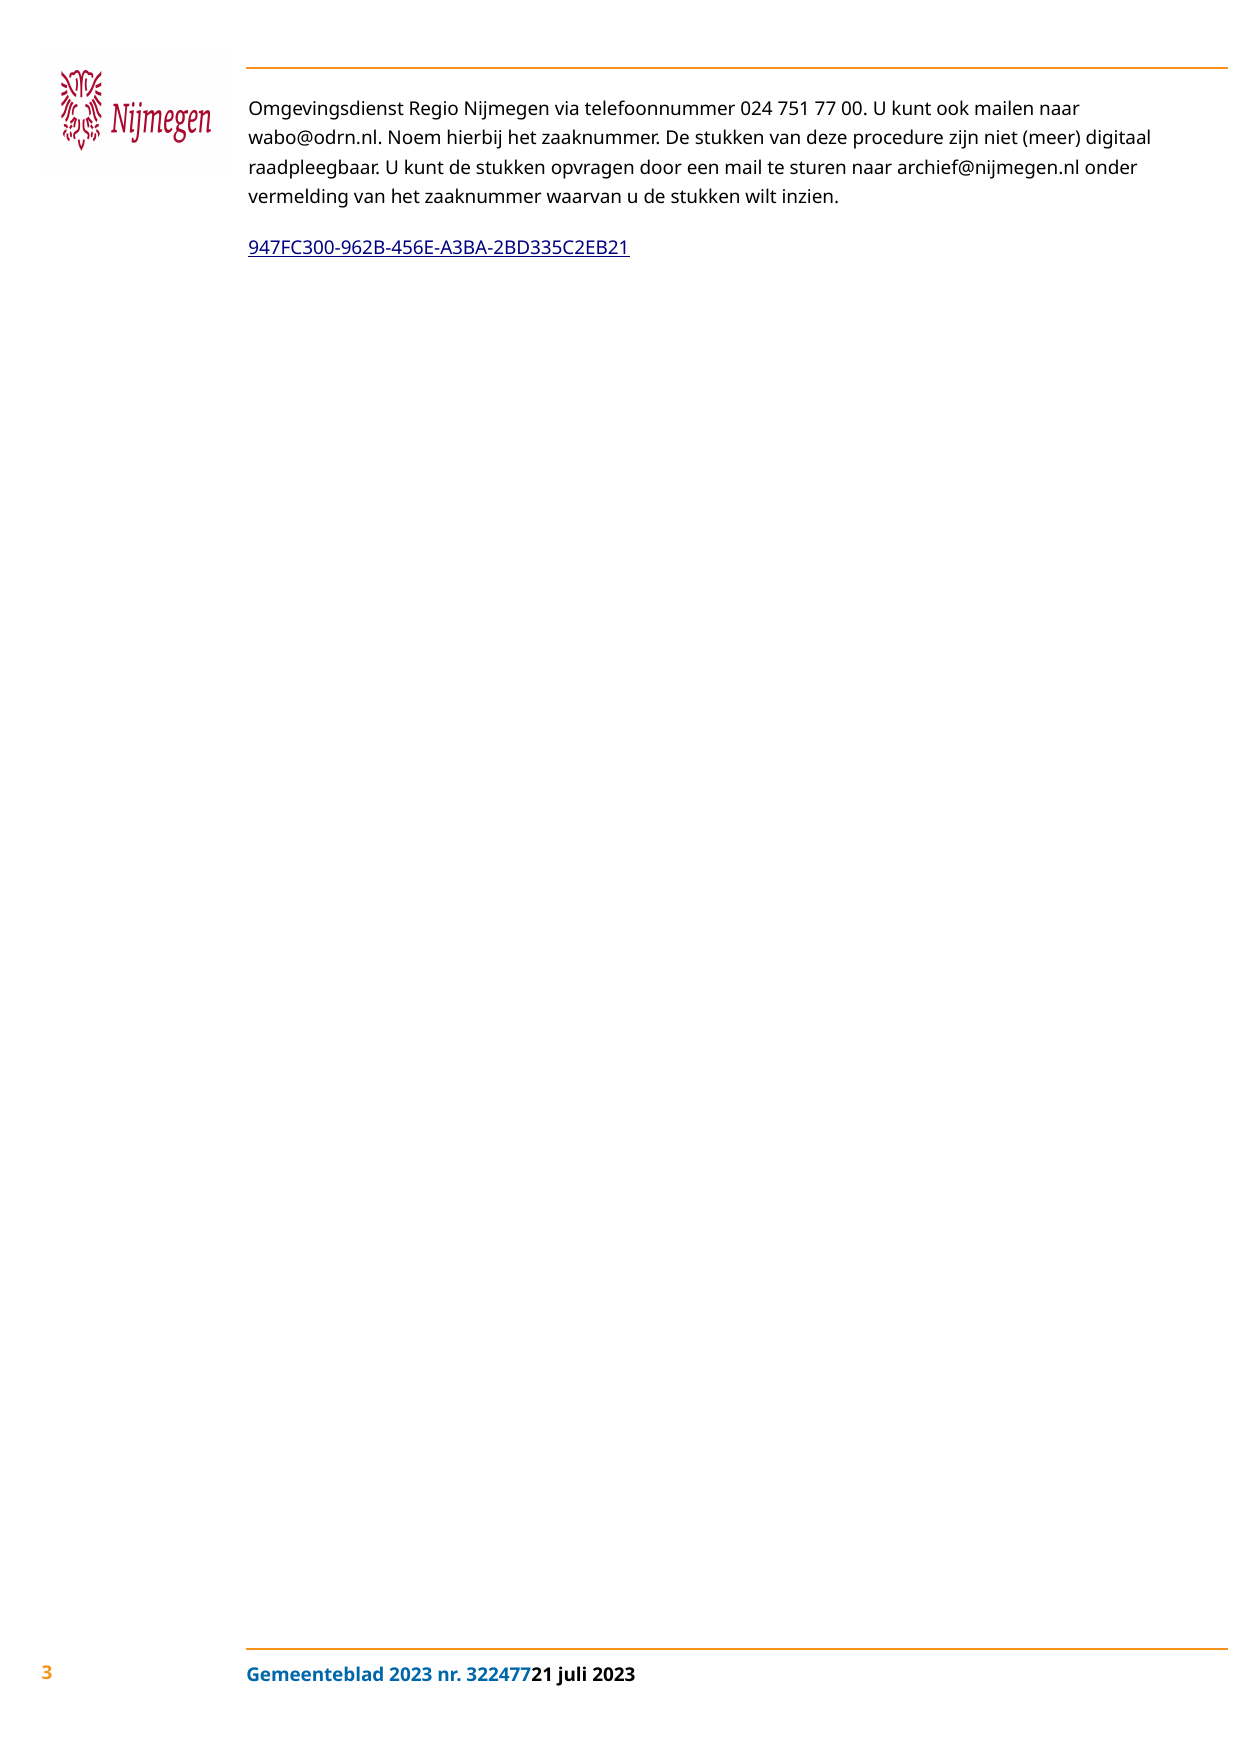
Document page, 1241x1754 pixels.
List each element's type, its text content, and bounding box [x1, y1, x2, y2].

text Omgevingsdienst Regio Nijmegen via telefoonnummer 024 751 77 00. U kunt ook mailen naar wabo@odrn.nl. Noem hierbij het zaaknummer. De stukken van deze procedure zijn niet (meer) digitaal raadpleegbaar. U kunt de stukken opvragen door een mail te sturen naar archief@nijmegen.nl onder vermelding van het zaaknummer waarvan u de stukken wilt inzien. [248, 95, 1152, 209]
text 947FC300-962B-456E-A3BA-2BD335C2EB21 [248, 234, 1152, 260]
picture [41, 47, 231, 172]
